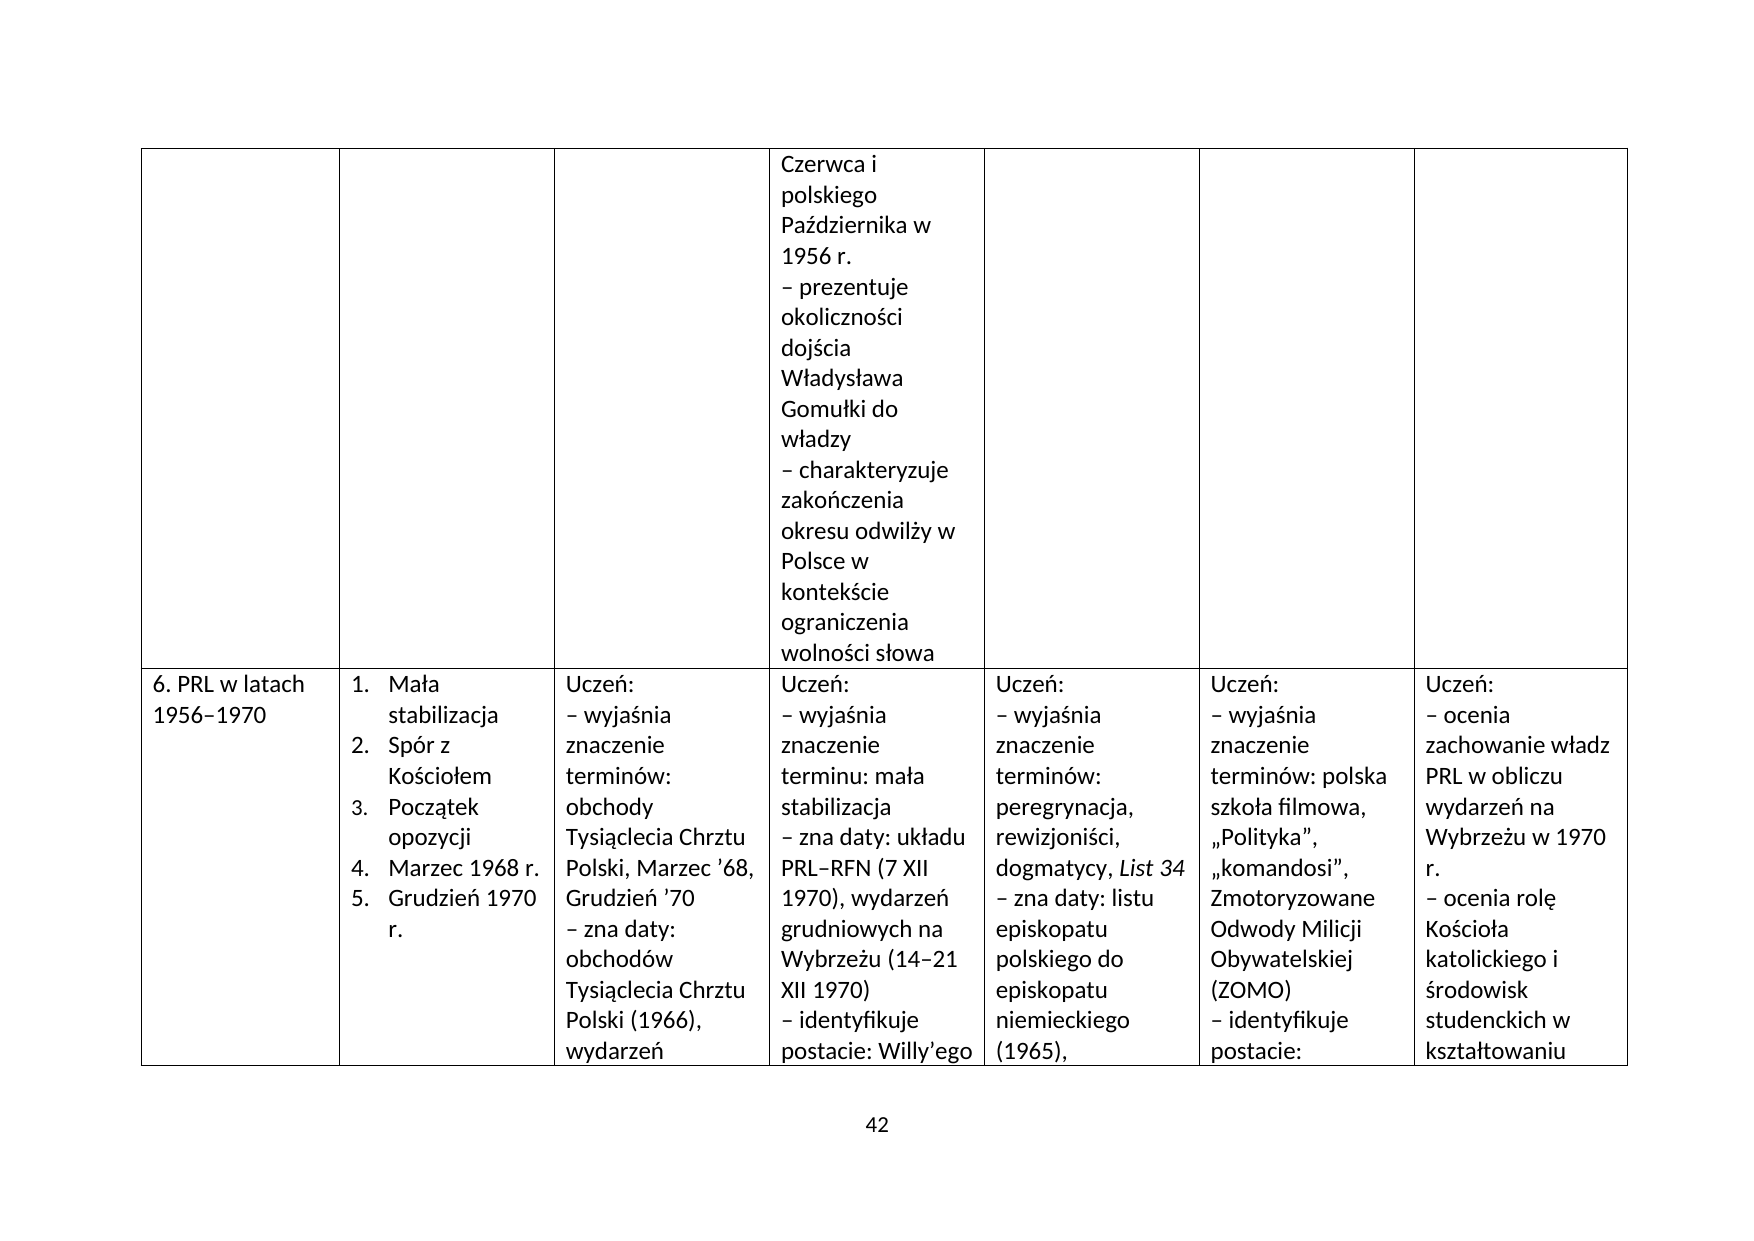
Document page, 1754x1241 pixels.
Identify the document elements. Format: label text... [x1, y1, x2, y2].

table_cell Uczeń: – wyjaśnia znaczenie terminów: peregrynacja, rewizjoniści, dogmatycy, List 34 – zna daty: listu episkopatu polskiego do episkopatu niemieckiego (1965), [985, 669, 1199, 1065]
table_cell [1415, 149, 1627, 667]
table_cell 6. PRL w latach 1956–1970 [142, 669, 339, 1065]
table_cell [137, 668, 141, 1065]
table_cell [142, 149, 339, 667]
table_cell Uczeń: – wyjaśnia znaczenie terminów: polska szkoła filmowa, „Polityka”, „komandosi”, Zmotoryzowane Odwody Milicji Obywatelskiej (ZOMO) – identyfikuje postacie: [1200, 669, 1414, 1065]
table_cell Uczeń: – wyjaśnia znaczenie terminów: obchody Tysiąclecia Chrztu Polski, Marzec ’68, Grudzień ’70 – zna daty: obchodów Tysiąclecia Chrztu Polski (1966), wydarzeń [555, 669, 769, 1065]
table_cell [137, 148, 141, 667]
table_cell Mała stabilizacja Spór z Kościołem Początek opozycji Marzec 1968 r. Grudzień 1970 r. [340, 669, 554, 1065]
table_cell Czerwca i polskiego Października w 1956 r. – prezentuje okoliczności dojścia Władysława Gomułki do władzy – charakteryzuje zakończenia okresu odwilży w Polsce w kontekście ograniczenia wolności słowa [770, 149, 984, 667]
table_cell Uczeń: – wyjaśnia znaczenie terminu: mała stabilizacja – zna daty: układu PRL–RFN (7 XII 1970), wydarzeń grudniowych na Wybrzeżu (14–21 XII 1970) – identyfikuje postacie: Willy’ego [770, 669, 984, 1065]
table_cell Uczeń: – ocenia zachowanie władz PRL w obliczu wydarzeń na Wybrzeżu w 1970 r. – ocenia rolę Kościoła katolickiego i środowisk studenckich w kształtowaniu [1415, 669, 1627, 1065]
table_cell [340, 149, 554, 667]
table_cell [1200, 149, 1414, 667]
table_cell [985, 149, 1199, 667]
table_cell [555, 149, 769, 667]
